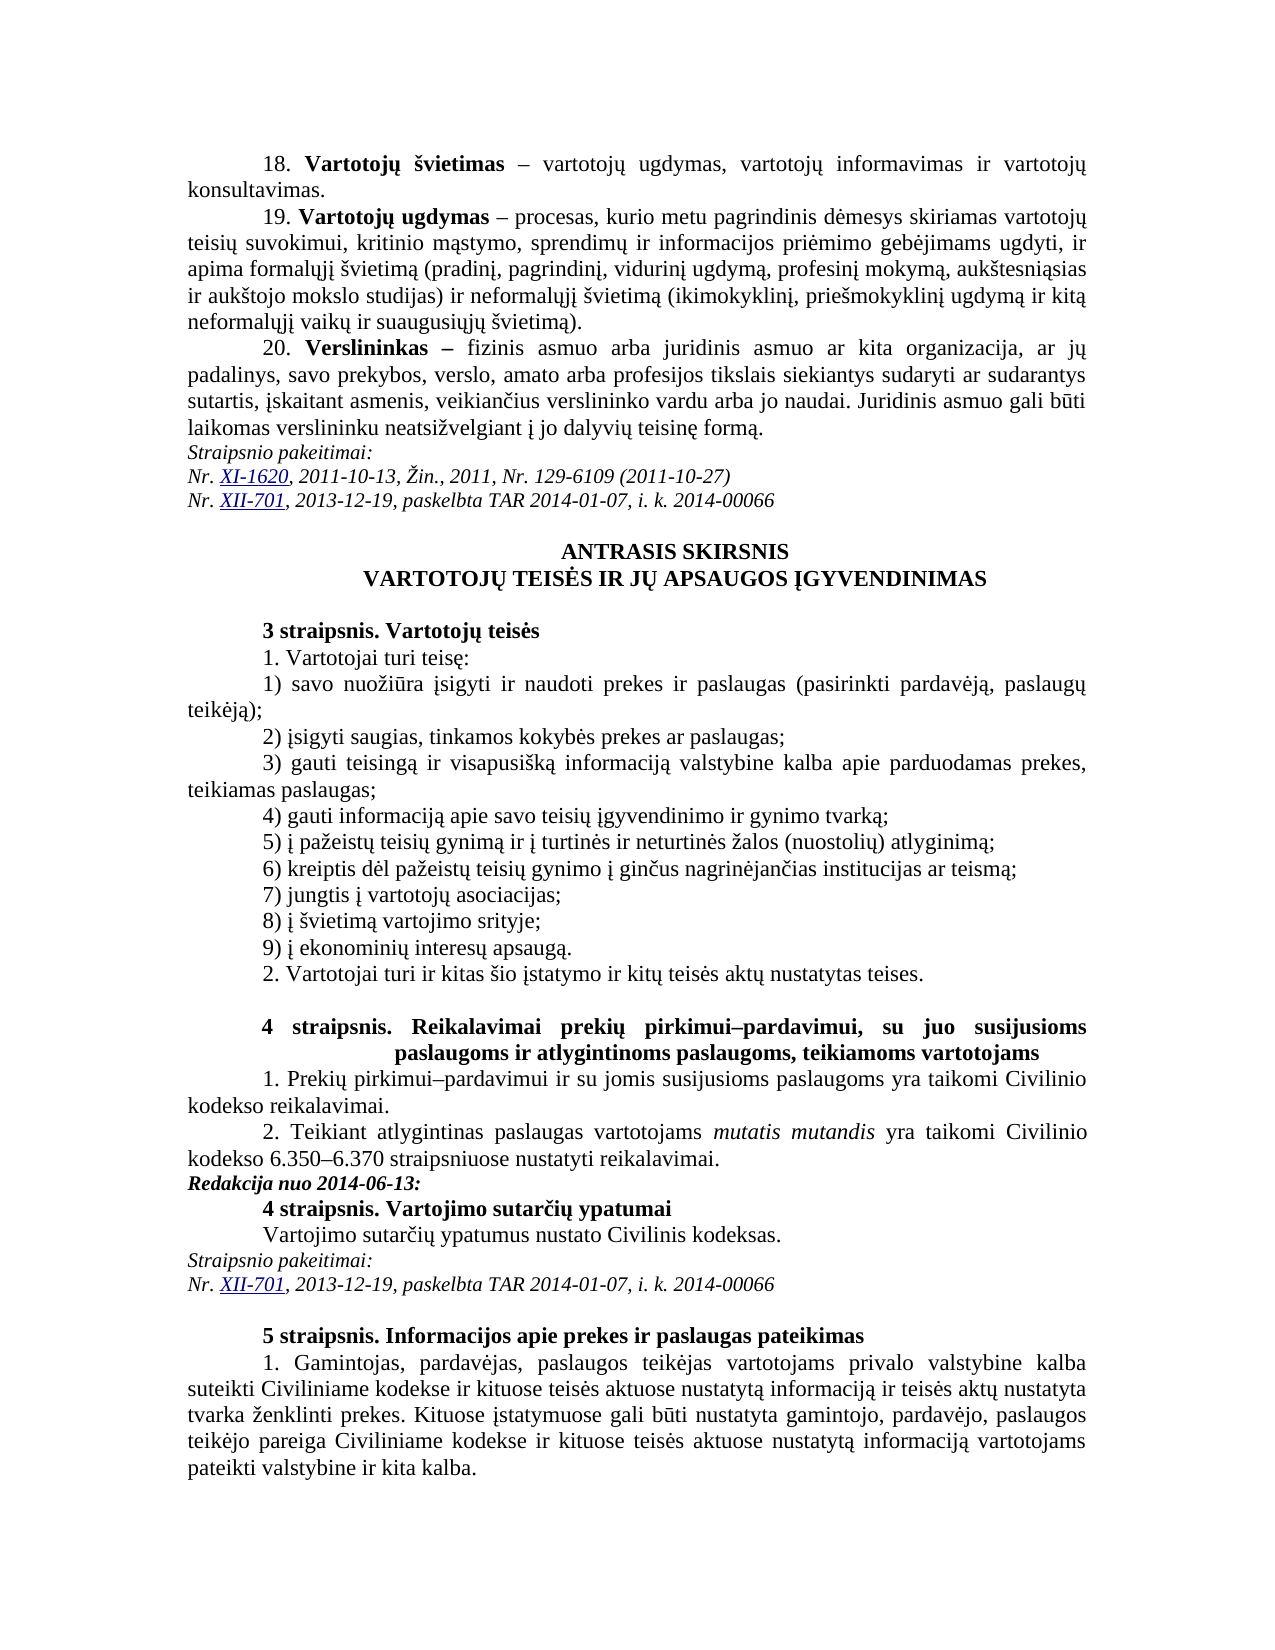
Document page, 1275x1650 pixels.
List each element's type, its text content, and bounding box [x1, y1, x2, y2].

text Nr. XI-1620, 2011-10-13, Žin., 2011, Nr. 129-6109 (2011-10-27) [187, 464, 1087, 488]
text 5 straipsnis. Informacijos apie prekes ir paslaugas pateikimas [187, 1322, 1087, 1348]
text 4 straipsnis. Reikalavimai prekių pirkimui–pardavimui, su juo susijusioms paslaugoms ir atlygintinoms paslaugoms, teikiamoms vartotojams [261, 1013, 1087, 1066]
text 1. Vartotojai turi teisę: [187, 644, 1087, 670]
text 7) jungtis į vartotojų asociacijas; [187, 881, 1087, 907]
text ANTRASIS SKIRSNIS [187, 538, 1087, 565]
text Nr. XII-701, 2013-12-19, paskelbta TAR 2014-01-07, i. k. 2014-00066 [187, 1272, 1087, 1296]
text Redakcija nuo 2014-06-13: [187, 1171, 1087, 1195]
text Straipsnio pakeitimai: [187, 1248, 1087, 1272]
text Vartojimo sutarčių ypatumus nustato Civilinis kodeksas. [187, 1221, 1087, 1248]
text 1. Prekių pirkimui–pardavimui ir su jomis susijusioms paslaugoms yra taikomi Civilinio kodekso reikalavimai. [187, 1066, 1087, 1118]
text 6) kreiptis dėl pažeistų teisių gynimo į ginčus nagrinėjančias institucijas ar teismą; [187, 855, 1087, 881]
text 19. Vartotojų ugdymas – procesas, kurio metu pagrindinis dėmesys skiriamas vartotojų teisių suvokimui, kritinio mąstymo, sprendimų ir informacijos priėmimo gebėjimams ugdyti, ir apima formalųjį švietimą (pradinį, pagrindinį, vidurinį ugdymą, profesinį mokymą, aukštesniąsias ir aukštojo mokslo studijas) ir neformalųjį švietimą (ikimokyklinį, priešmokyklinį ugdymą ir kitą neformalųjį vaikų ir suaugusiųjų švietimą). [187, 203, 1087, 334]
text 3) gauti teisingą ir visapusišką informaciją valstybine kalba apie parduodamas prekes, teikiamas paslaugas; [187, 749, 1087, 802]
text Straipsnio pakeitimai: [187, 440, 1087, 464]
text 9) į ekonominių interesų apsaugą. [187, 934, 1087, 960]
text 4) gauti informaciją apie savo teisių įgyvendinimo ir gynimo tvarką; [187, 802, 1087, 828]
text 2. Teikiant atlygintinas paslaugas vartotojams mutatis mutandis yra taikomi Civilinio kodekso 6.350–6.370 straipsniuose nustatyti reikalavimai. [187, 1118, 1087, 1171]
text 8) į švietimą vartojimo srityje; [187, 907, 1087, 934]
text 4 straipsnis. Vartojimo sutarčių ypatumai [187, 1195, 1087, 1221]
text VARTOTOJŲ TEISĖS IR JŲ APSAUGOS ĮGYVENDINIMAS [187, 565, 1087, 591]
text 2. Vartotojai turi ir kitas šio įstatymo ir kitų teisės aktų nustatytas teises. [187, 960, 1087, 986]
text 5) į pažeistų teisių gynimą ir į turtinės ir neturtinės žalos (nuostolių) atlyginimą; [187, 828, 1087, 855]
text 3 straipsnis. Vartotojų teisės [187, 617, 1087, 644]
text 20. Verslininkas – fizinis asmuo arba juridinis asmuo ar kita organizacija, ar jų padalinys, savo prekybos, verslo, amato arba profesijos tikslais siekiantys sudaryti ar sudarantys sutartis, įskaitant asmenis, veikiančius verslininko vardu arba jo naudai. Juridinis asmuo gali būti laikomas verslininku neatsižvelgiant į jo dalyvių teisinę formą. [187, 334, 1087, 440]
text 2) įsigyti saugias, tinkamos kokybės prekes ar paslaugas; [187, 723, 1087, 749]
text 1) savo nuožiūra įsigyti ir naudoti prekes ir paslaugas (pasirinkti pardavėją, paslaugų teikėją); [187, 670, 1087, 723]
text 18. Vartotojų švietimas – vartotojų ugdymas, vartotojų informavimas ir vartotojų konsultavimas. [187, 150, 1087, 203]
text Nr. XII-701, 2013-12-19, paskelbta TAR 2014-01-07, i. k. 2014-00066 [187, 488, 1087, 512]
text 1. Gamintojas, pardavėjas, paslaugos teikėjas vartotojams privalo valstybine kalba suteikti Civiliniame kodekse ir kituose teisės aktuose nustatytą informaciją ir teisės aktų nustatyta tvarka ženklinti prekes. Kituose įstatymuose gali būti nustatyta gamintojo, pardavėjo, paslaugos teikėjo pareiga Civiliniame kodekse ir kituose teisės aktuose nustatytą informaciją vartotojams pateikti valstybine ir kita kalba. [187, 1348, 1087, 1480]
